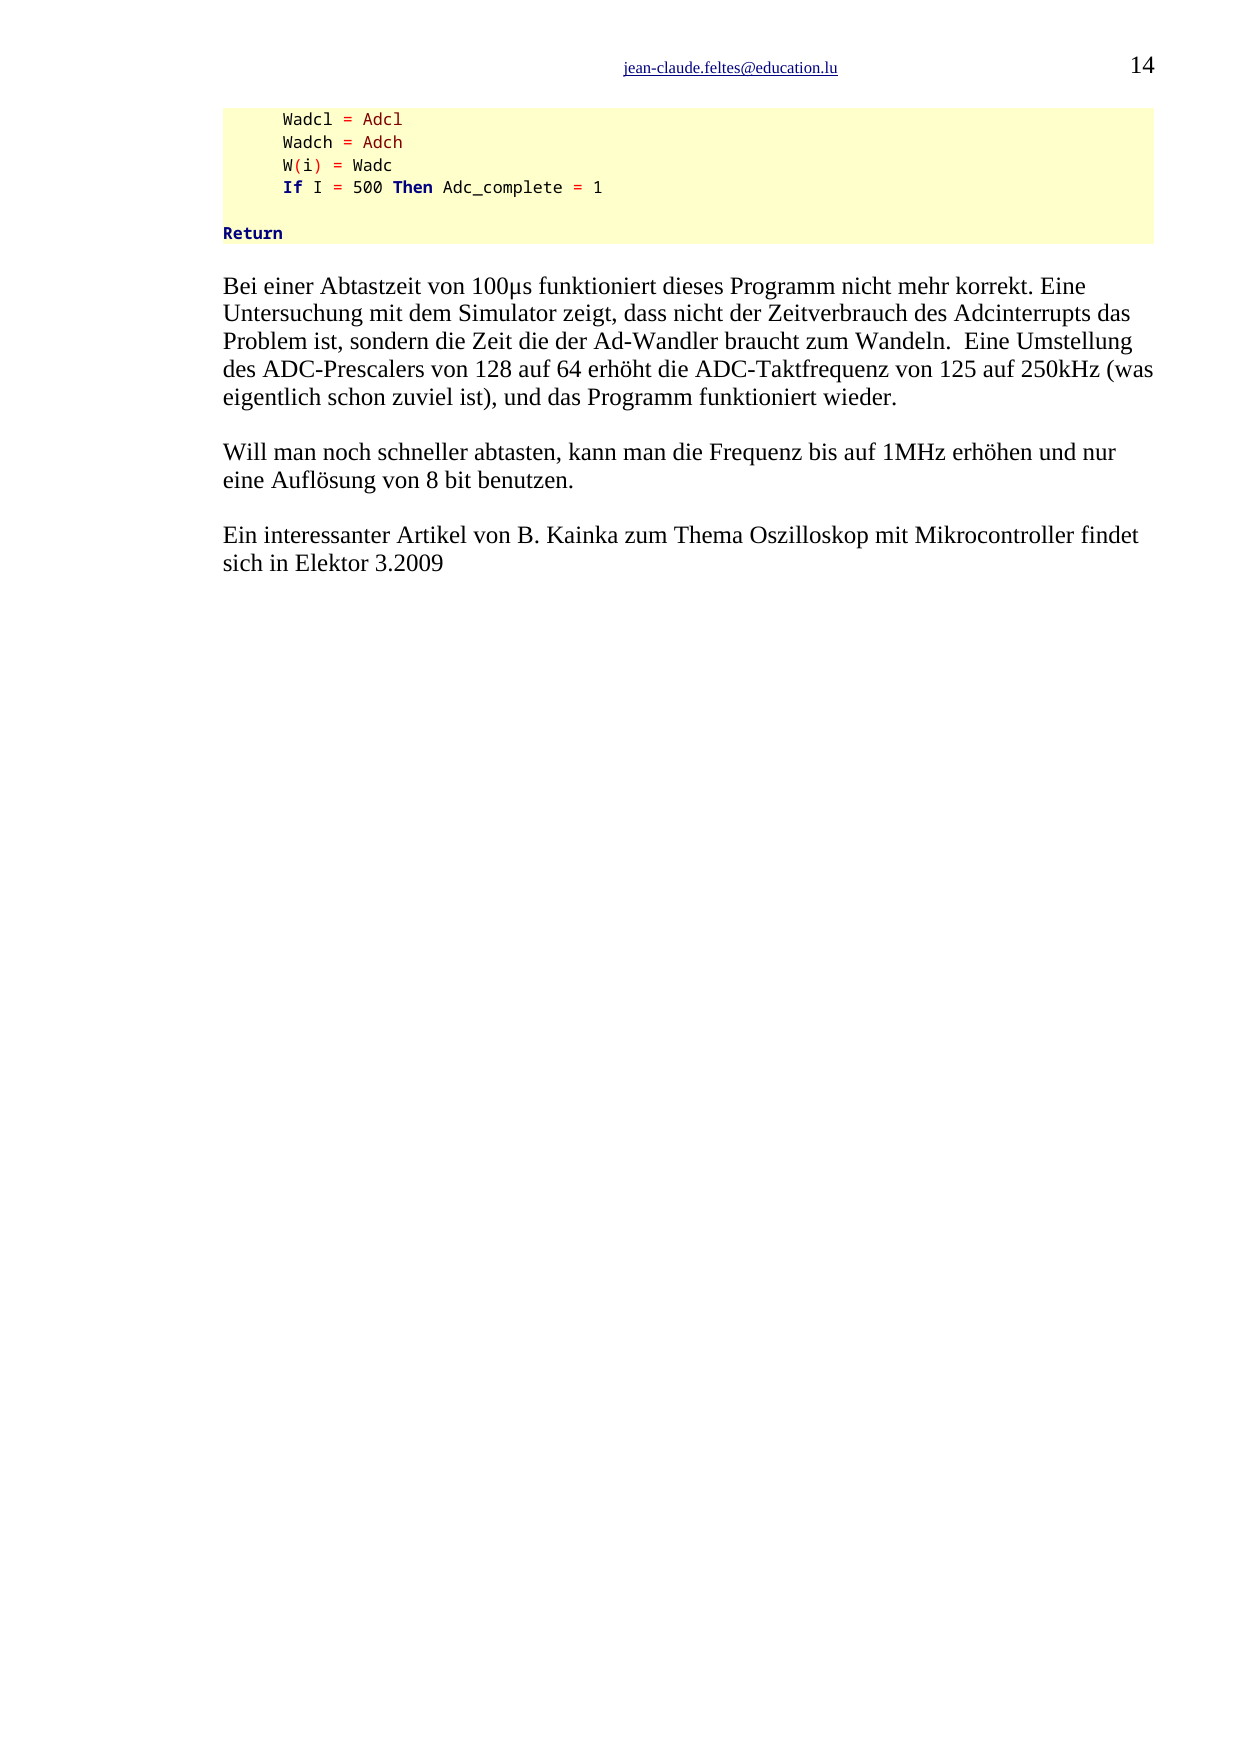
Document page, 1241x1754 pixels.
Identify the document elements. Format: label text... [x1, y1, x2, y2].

text Ein interessanter Artikel von B. Kainka zum Thema Oszilloskop mit Mikrocontroller findet sich in Elektor 3.2009 [223, 521, 1154, 577]
text Bei einer Abtastzeit von 100μs funktioniert dieses Programm nicht mehr korrekt. Eine Untersuchung mit dem Simulator zeigt, dass nicht der Zeitverbrauch des Adcinterrupts das Problem ist, sondern die Zeit die der Ad-Wandler braucht zum Wandeln. Eine Umstellung des ADC-Prescalers von 128 auf 64 erhöht die ADC-Taktfrequenz von 125 auf 250kHz (was eigentlich schon zuviel ist), und das Programm funktioniert wieder. [223, 272, 1154, 410]
text Will man noch schneller abtasten, kann man die Frequenz bis auf 1MHz erhöhen und nur eine Auflösung von 8 bit benutzen. [223, 438, 1154, 493]
text Wadcl = Adcl Wadch = Adch W(i) = Wadc If I = 500 Then Adc_complete = 1 Return [223, 108, 1154, 244]
